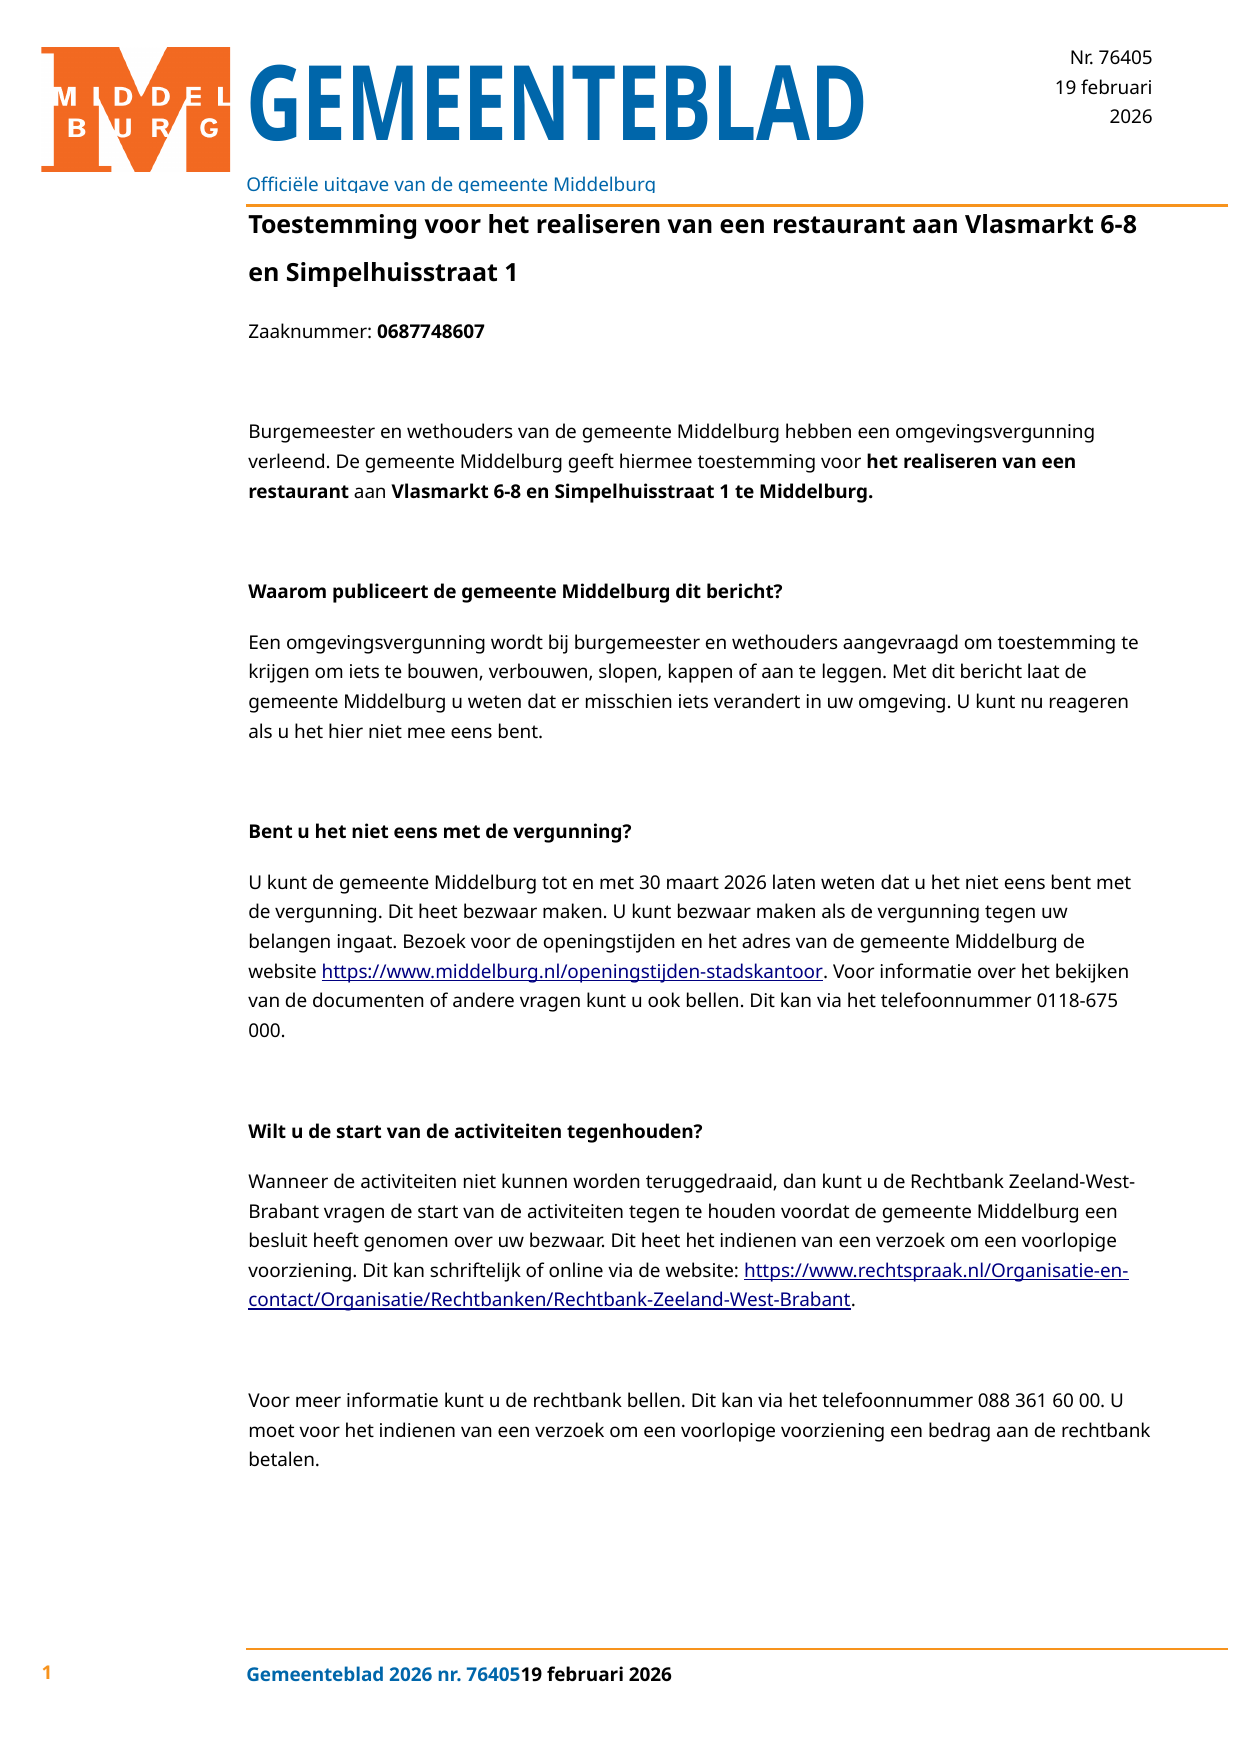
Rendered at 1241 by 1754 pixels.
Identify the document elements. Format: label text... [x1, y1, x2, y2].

text Bent u het niet eens met de vergunning? [248, 819, 1152, 844]
text Zaaknummer: 0687748607 [248, 318, 1152, 344]
text Waarom publiceert de gemeente Middelburg dit bericht? [248, 579, 1152, 604]
text Wilt u de start van de activiteiten tegenhouden? [248, 1118, 1152, 1144]
text Toestemming voor het realiseren van een restaurant aan Vlasmarkt 6-8 en Simpelhuisstraat 1 [248, 207, 1152, 288]
text U kunt de gemeente Middelburg tot en met 30 maart 2026 laten weten dat u het niet eens bent met de vergunning. Dit heet bezwaar maken. U kunt bezwaar maken als de vergunning tegen uw belangen ingaat. Bezoek voor de openingstijden en het adres van de gemeente Middelburg de website https://www.middelburg.nl/openingstijden-stadskantoor. Voor informatie over het bekijken van de documenten of andere vragen kunt u ook bellen. Dit kan via het telefoonnummer 0118-675 000. [248, 869, 1152, 1043]
text Een omgevingsvergunning wordt bij burgemeester en wethouders aangevraagd om toestemming te krijgen om iets te bouwen, verbouwen, slopen, kappen of aan te leggen. Met dit bericht laat de gemeente Middelburg u weten dat er misschien iets verandert in uw omgeving. U kunt nu reageren als u het hier niet mee eens bent. [248, 629, 1152, 744]
text Burgemeester en wethouders van de gemeente Middelburg hebben een omgevingsvergunning verleend. De gemeente Middelburg geeft hiermee toestemming voor het realiseren van een restaurant aan Vlasmarkt 6-8 en Simpelhuisstraat 1 te Middelburg. [248, 419, 1152, 504]
text Wanneer de activiteiten niet kunnen worden teruggedraaid, dan kunt u de Rechtbank Zeeland-West-Brabant vragen de start van de activiteiten tegen te houden voordat de gemeente Middelburg een besluit heeft genomen over uw bezwaar. Dit heet het indienen van een verzoek om een voorlopige voorziening. Dit kan schriftelijk of online via de website: https://www.rechtspraak.nl/Organisatie-en-contact/Organisatie/Rechtbanken/Rechtbank-Zeeland-West-Brabant. [248, 1168, 1152, 1312]
text Voor meer informatie kunt u de rechtbank bellen. Dit kan via het telefoonnummer 088 361 60 00. U moet voor het indienen van een verzoek om een voorlopige voorziening een bedrag aan de rechtbank betalen. [248, 1387, 1152, 1472]
picture [41, 47, 231, 172]
